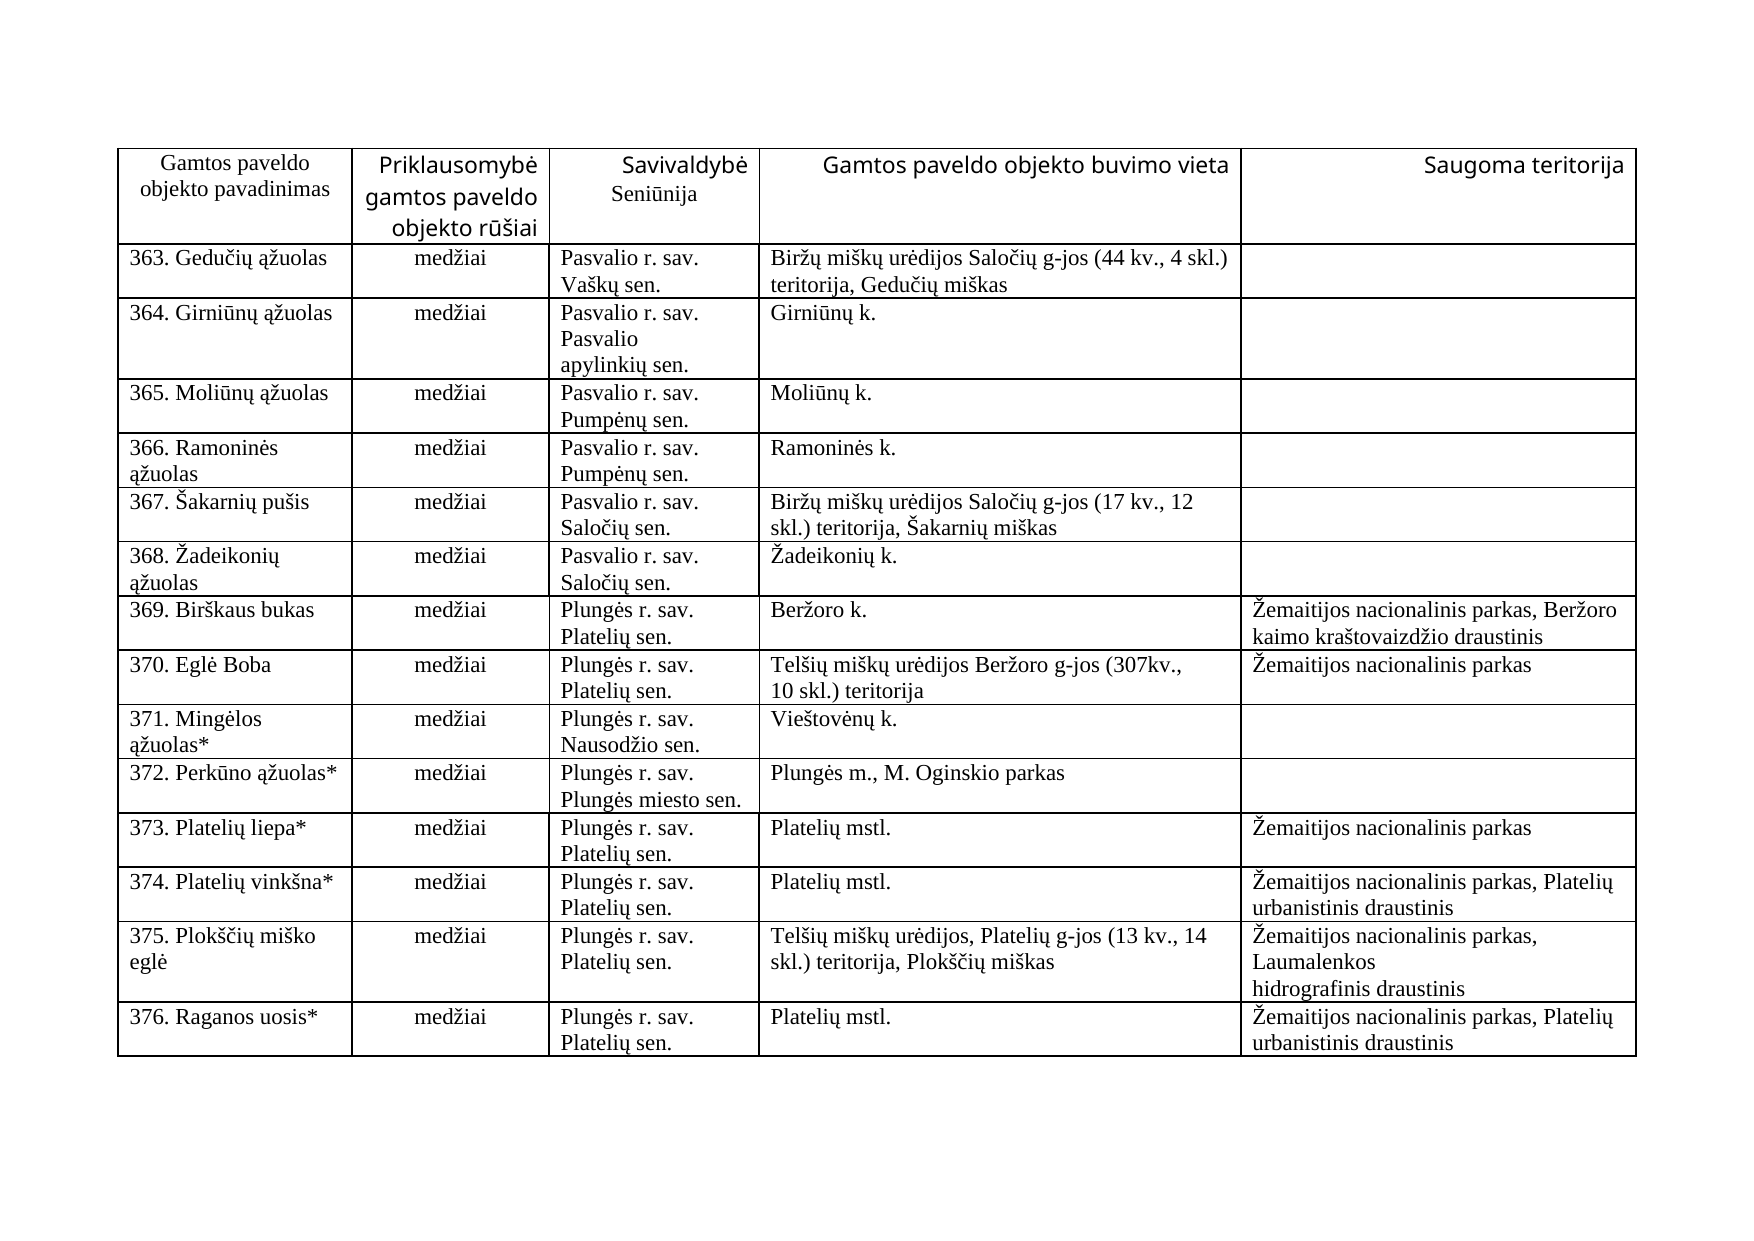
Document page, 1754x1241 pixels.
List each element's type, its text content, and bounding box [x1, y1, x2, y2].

table_cell 365. Moliūnų ąžuolas [119, 380, 351, 432]
table_cell Telšių miškų urėdijos, Platelių g-jos (13 kv., 14 skl.) teritorija, Plokščių miškas [760, 922, 1240, 1001]
table_cell 368. Žadeikonių ąžuolas [119, 542, 351, 595]
table_cell 364. Girniūnų ąžuolas [119, 299, 351, 378]
table_cell Plungės r. sav. Platelių sen. [550, 1003, 758, 1055]
table_cell Plungės r. sav. Platelių sen. [550, 922, 758, 1001]
table_cell 367. Šakarnių pušis [119, 488, 351, 541]
table_cell medžiai [353, 651, 549, 703]
table_cell 374. Platelių vinkšna* [119, 868, 351, 921]
table_cell 366. Ramoninės ąžuolas [119, 434, 351, 486]
table_cell 373. Platelių liepa* [119, 814, 351, 866]
table_cell medžiai [353, 299, 548, 378]
table_header Savivaldybė Seniūnija [550, 149, 759, 243]
table_cell 372. Perkūno ąžuolas* [119, 759, 351, 812]
table_cell [1242, 542, 1635, 595]
table_cell medžiai [353, 814, 548, 866]
table_cell Plungės r. sav. Nausodžio sen. [550, 705, 759, 758]
table_cell Žemaitijos nacionalinis parkas, Platelių urbanistinis draustinis [1242, 1003, 1635, 1055]
table_cell Platelių mstl. [760, 868, 1240, 921]
table_cell Žemaitijos nacionalinis parkas, Platelių urbanistinis draustinis [1242, 868, 1635, 921]
table_cell Žemaitijos nacionalinis parkas, Beržoro kaimo kraštovaizdžio draustinis [1242, 597, 1635, 649]
table_cell 363. Gedučių ąžuolas [119, 245, 351, 297]
table_cell Pasvalio r. sav. Saločių sen. [550, 542, 758, 595]
table_cell [1242, 705, 1635, 758]
table_cell Platelių mstl. [760, 1003, 1240, 1055]
table_cell Vieštovėnų k. [760, 705, 1240, 758]
table_cell [1242, 434, 1635, 486]
table_cell medžiai [353, 705, 549, 758]
table_cell Ramoninės k. [760, 434, 1240, 486]
table_cell [1242, 245, 1635, 297]
table_cell Žemaitijos nacionalinis parkas [1242, 814, 1635, 866]
table_cell 371. Mingėlos ąžuolas* [119, 705, 351, 758]
table_cell Žemaitijos nacionalinis parkas, Laumalenkos hidrografinis draustinis [1242, 922, 1635, 1001]
table_cell Girniūnų k. [760, 299, 1240, 378]
table_cell 369. Birškaus bukas [119, 597, 351, 649]
table_cell medžiai [353, 380, 548, 432]
table_cell Pasvalio r. sav. Vaškų sen. [550, 245, 758, 297]
table_cell Biržų miškų urėdijos Saločių g-jos (44 kv., 4 skl.) teritorija, Gedučių miškas [760, 245, 1240, 297]
table_cell Platelių mstl. [760, 814, 1240, 866]
table_header Gamtos paveldo objekto buvimo vieta [760, 149, 1240, 243]
table_header Priklausomybė gamtos paveldo objekto rūšiai [353, 149, 549, 243]
table_cell Pasvalio r. sav. Pumpėnų sen. [550, 434, 758, 486]
table_header Saugoma teritorija [1242, 149, 1635, 243]
table_cell Žemaitijos nacionalinis parkas [1242, 651, 1635, 703]
table_cell medžiai [353, 597, 549, 649]
table_cell Plungės r. sav. Platelių sen. [550, 814, 758, 866]
table_cell Telšių miškų urėdijos Beržoro g-jos (307kv., 10 skl.) teritorija [760, 651, 1240, 703]
table_header Gamtos paveldo objekto pavadinimas [119, 149, 351, 243]
table_cell Plungės r. sav. Platelių sen. [550, 651, 759, 703]
table_cell Pasvalio r. sav. Pasvalio apylinkių sen. [550, 299, 758, 378]
table_cell Plungės r. sav. Plungės miesto sen. [550, 759, 759, 812]
table_cell 370. Eglė Boba [119, 651, 351, 703]
table_cell Pasvalio r. sav. Pumpėnų sen. [550, 380, 758, 432]
table_cell 375. Plokščių miško eglė [119, 922, 351, 1001]
table_cell Biržų miškų urėdijos Saločių g-jos (17 kv., 12 skl.) teritorija, Šakarnių miškas [760, 488, 1240, 541]
table_cell medžiai [353, 868, 548, 921]
table_cell Žadeikonių k. [760, 542, 1240, 595]
table_cell Pasvalio r. sav. Saločių sen. [550, 488, 758, 541]
table_cell [1242, 380, 1635, 432]
table_cell medžiai [353, 434, 548, 486]
table_cell Plungės m., M. Oginskio parkas [760, 759, 1240, 812]
table_cell Plungės r. sav. Platelių sen. [550, 868, 758, 921]
table_cell [1242, 759, 1635, 812]
table_cell [1242, 299, 1635, 378]
table_cell medžiai [353, 542, 548, 595]
table_cell Moliūnų k. [760, 380, 1240, 432]
table_cell medžiai [353, 488, 548, 541]
table_cell medžiai [353, 759, 549, 812]
table_cell medžiai [353, 1003, 548, 1055]
table_cell [1242, 488, 1635, 541]
table_cell 376. Raganos uosis* [119, 1003, 351, 1055]
table_cell Plungės r. sav. Platelių sen. [550, 597, 759, 649]
table_cell medžiai [353, 245, 548, 297]
table_cell Beržoro k. [760, 597, 1240, 649]
table_cell medžiai [353, 922, 548, 1001]
